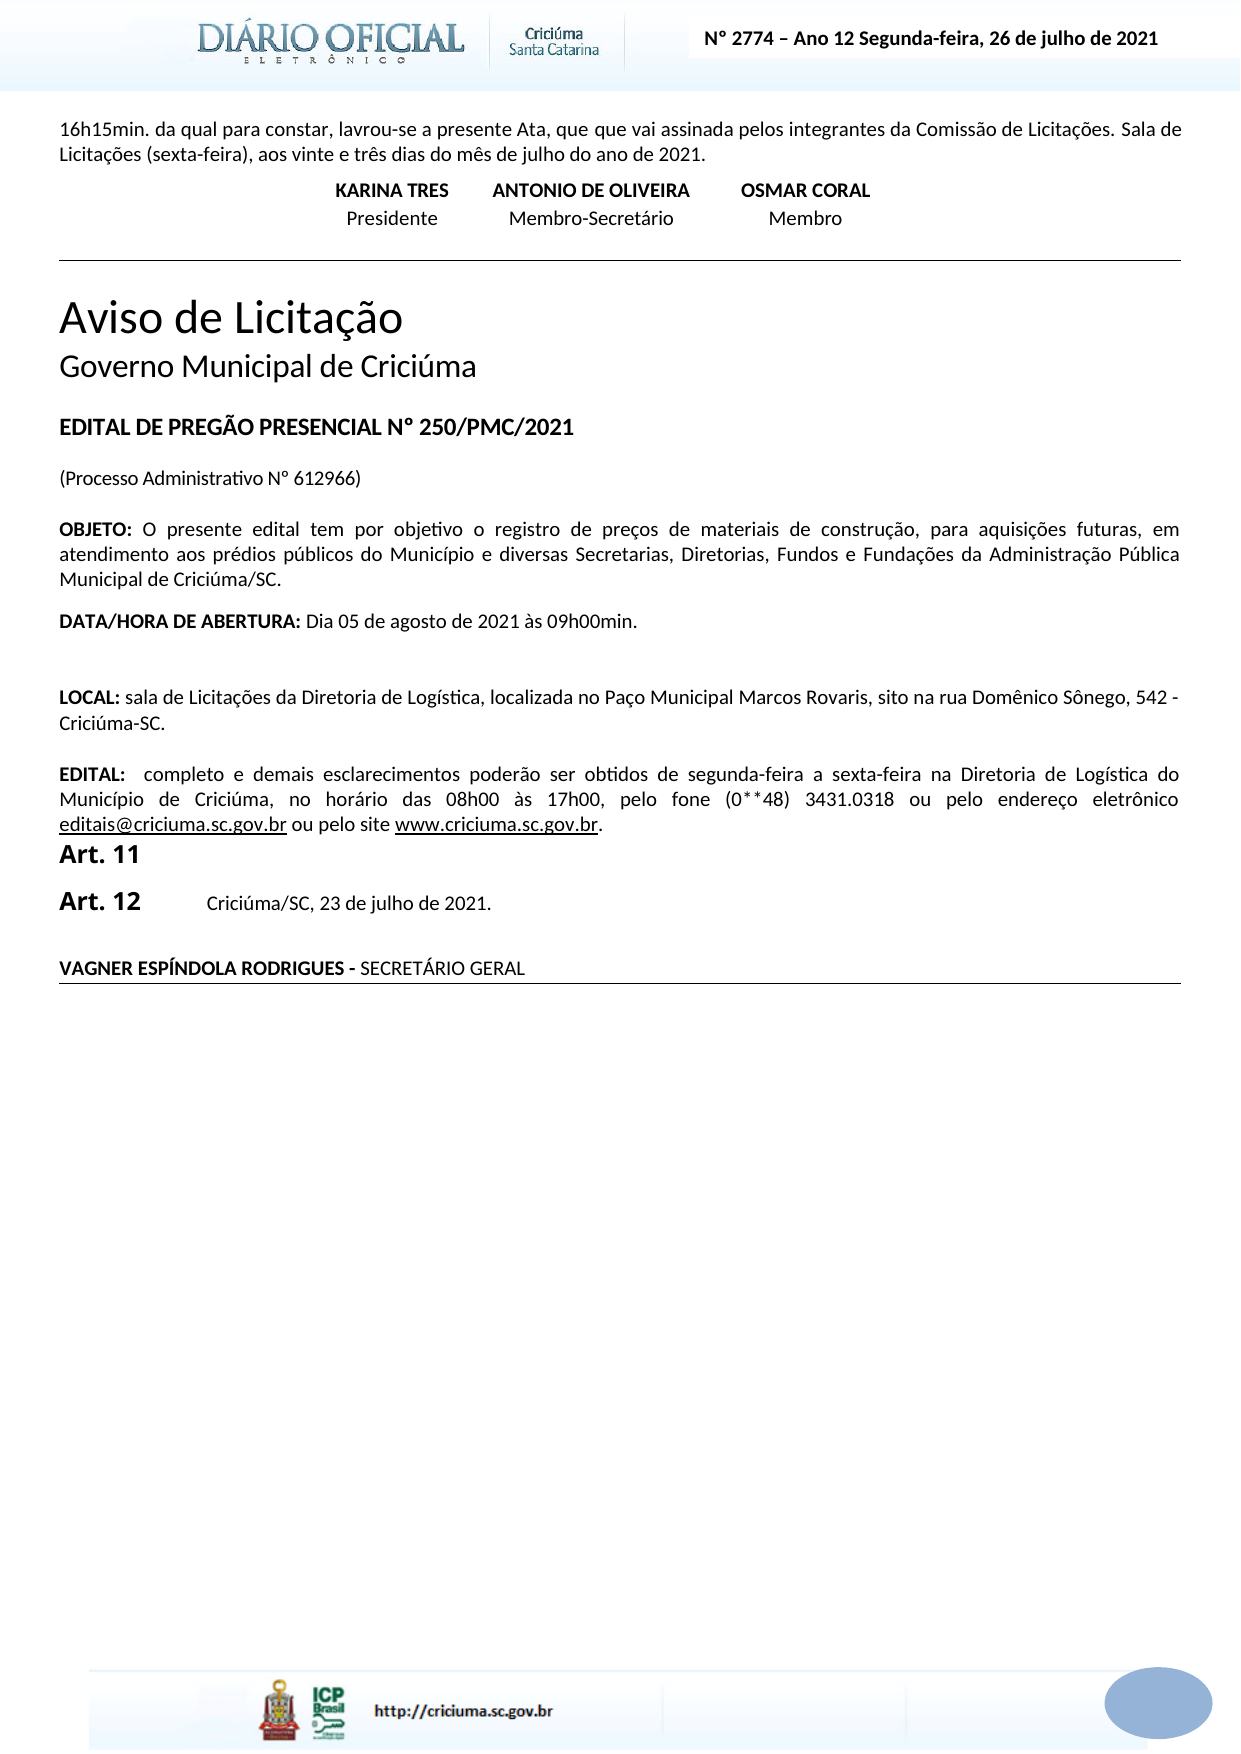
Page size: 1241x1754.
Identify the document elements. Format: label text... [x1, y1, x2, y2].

table_header ANTONIO DE OLIVEIRA [488, 177, 724, 205]
text Aviso de Licitação [59, 287, 1181, 345]
text (Processo Administrativo Nº 612966) [59, 465, 1181, 490]
table_cell Membro [724, 205, 916, 233]
text OBJETO: O presente edital tem por objetivo o registro de preços de materiais de construção, para aquisições futuras, em atendimento aos prédios públicos do Município e diversas Secretarias, Diretorias, Fundos e Fundações da Administração Pública Municipal de Criciúma/SC. [59, 516, 1181, 592]
text 16h15min. da qual para constar, lavrou-se a presente Ata, que que vai assinada pelos integrantes da Comissão de Licitações. Sala de Licitações (sexta-feira), aos vinte e três dias do mês de julho do ano de 2021. [59, 116, 1182, 167]
table_cell Presidente [326, 205, 488, 233]
table_header KARINA TRES [326, 177, 488, 205]
text EDITAL: completo e demais esclarecimentos poderão ser obtidos de segunda-feira a sexta-feira na Diretoria de Logística do Município de Criciúma, no horário das 08h00 às 17h00, pelo fone (0**48) 3431.0318 ou pelo endereço eletrônico editais@criciuma.sc.gov.br ou pelo site www.criciuma.sc.gov.br. [59, 761, 1181, 837]
text VAGNER ESPÍNDOLA RODRIGUES - SECRETÁRIO GERAL [59, 956, 1181, 983]
text Criciúma/SC, 23 de julho de 2021. [59, 884, 1181, 918]
table_header OSMAR CORAL [724, 177, 916, 205]
table_cell Membro-Secretário [488, 205, 724, 233]
text DATA/HORA DE ABERTURA: Dia 05 de agosto de 2021 às 09h00min. [59, 609, 1181, 634]
text Governo Municipal de Criciúma [59, 345, 1181, 386]
text LOCAL: sala de Licitações da Diretoria de Logística, localizada no Paço Municipal Marcos Rovaris, sito na rua Domênico Sônego, 542 - Criciúma-SC. [59, 684, 1181, 735]
text EDITAL DE PREGÃO PRESENCIAL Nº 250/PMC/2021 [59, 412, 1181, 442]
